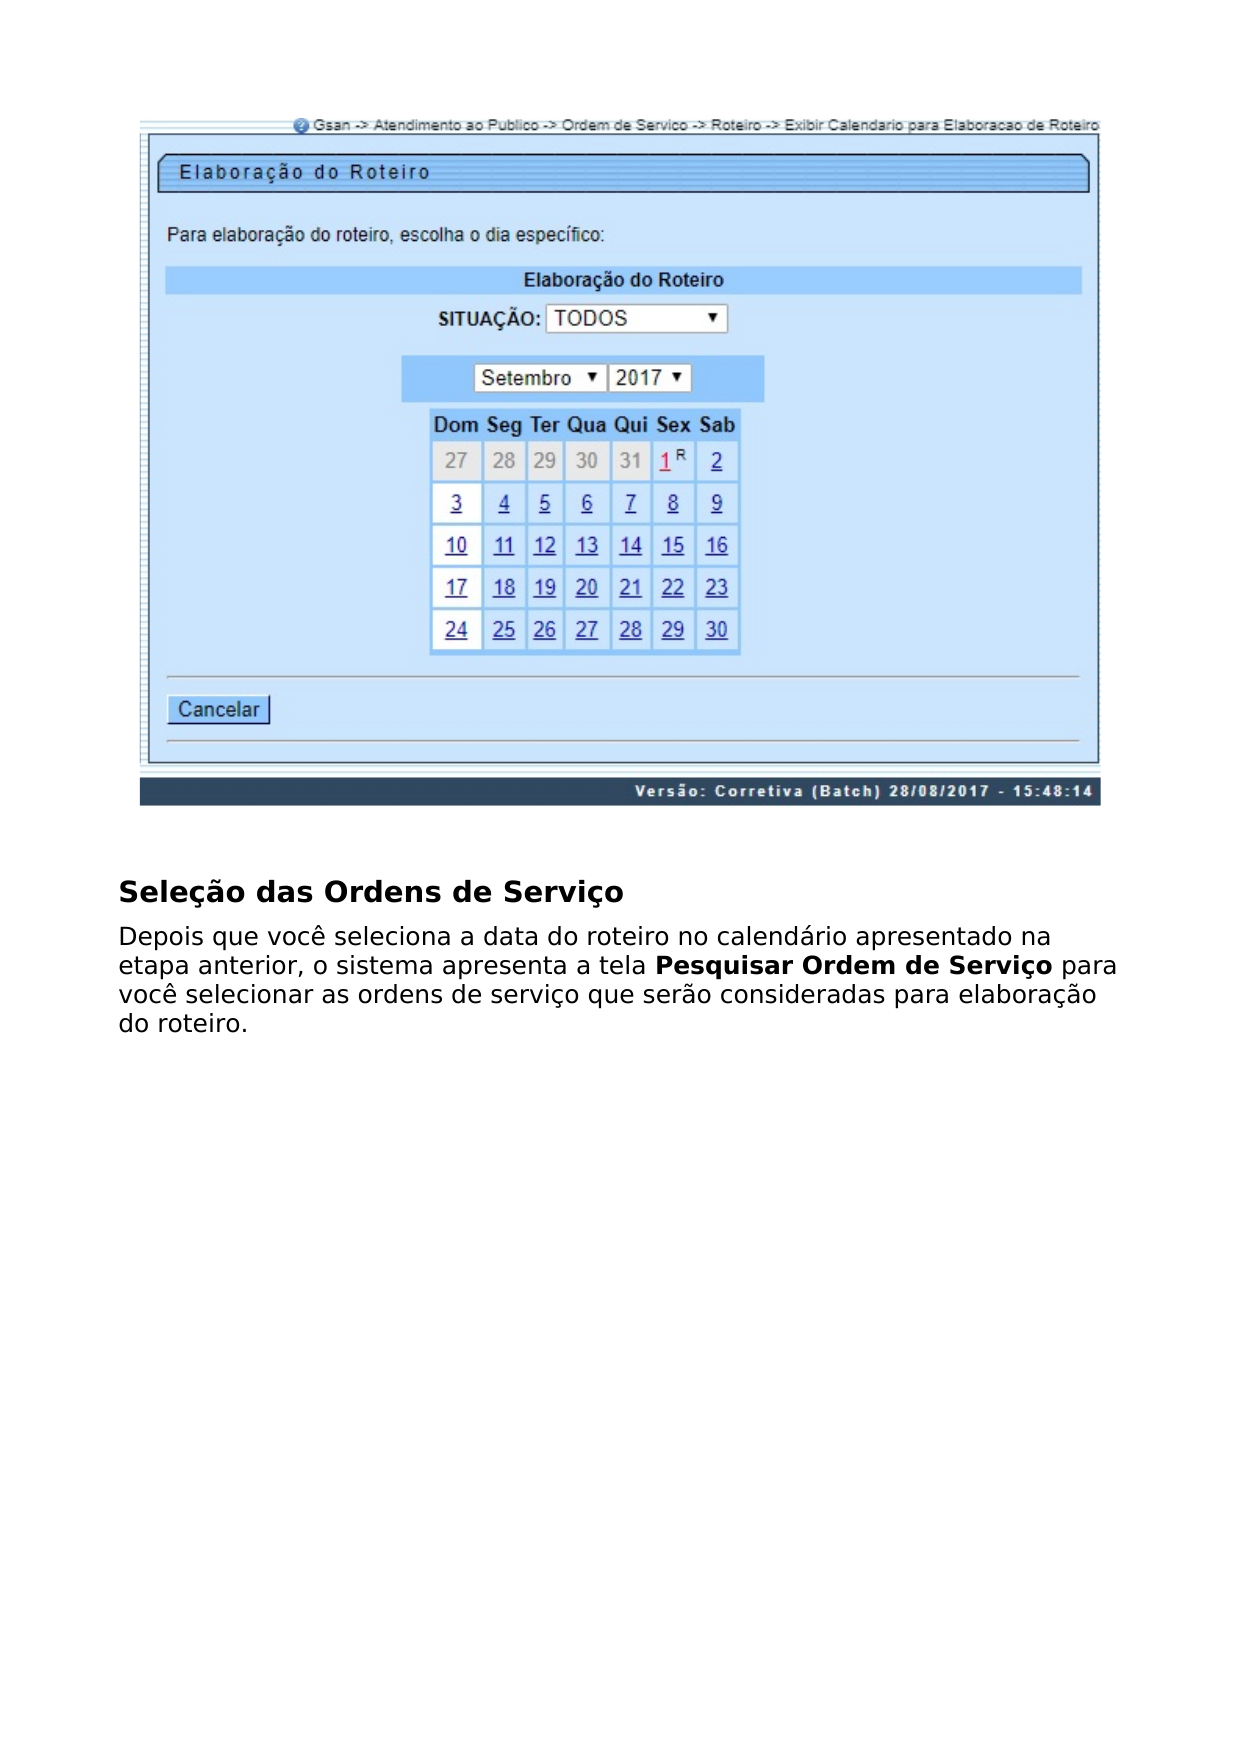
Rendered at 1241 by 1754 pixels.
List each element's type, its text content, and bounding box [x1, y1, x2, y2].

text Depois que você seleciona a data do roteiro no calendário apresentado na etapa anterior, o sistema apresenta a tela Pesquisar Ordem de Serviço para você selecionar as ordens de serviço que serão consideradas para elaboração do roteiro. [118, 922, 1122, 1038]
subtitle Seleção das Ordens de Serviço [118, 875, 1122, 909]
picture [139, 118, 1101, 809]
